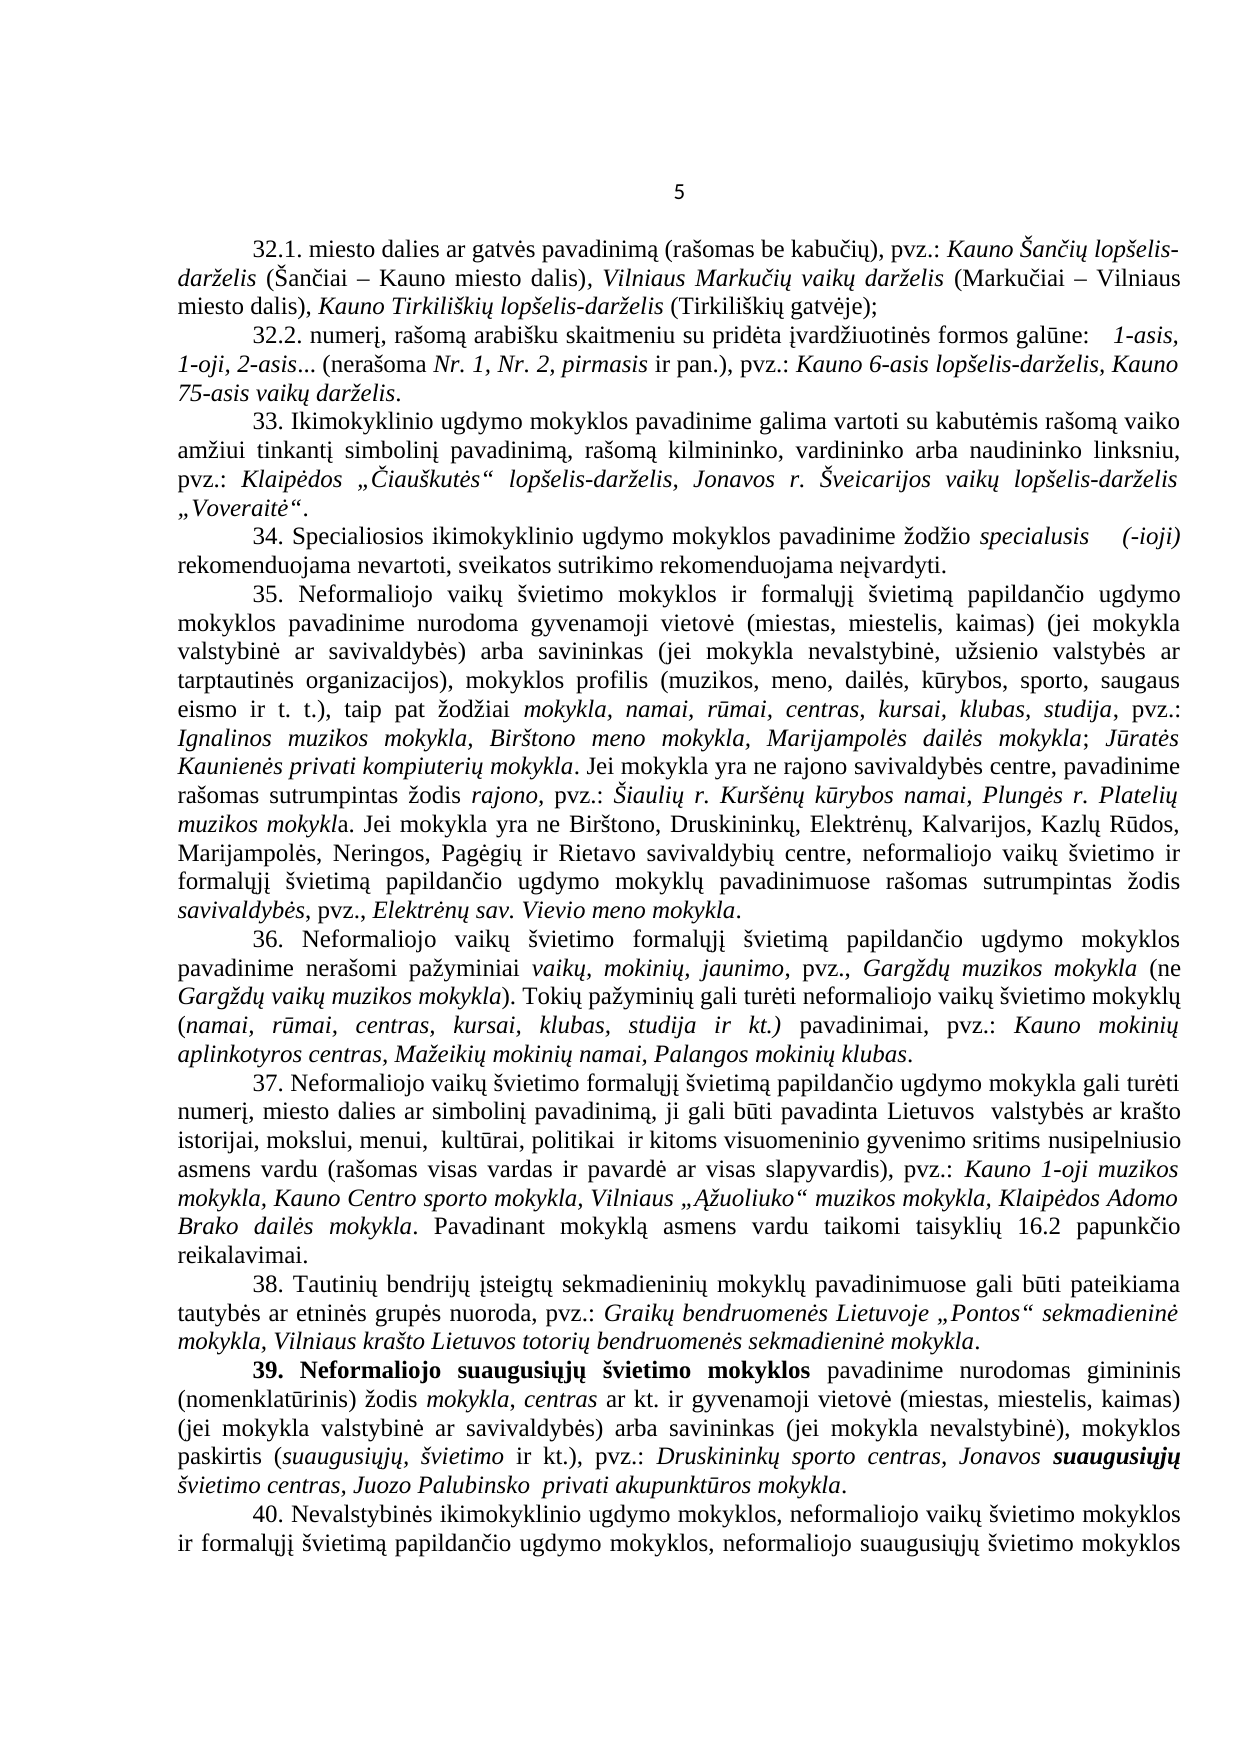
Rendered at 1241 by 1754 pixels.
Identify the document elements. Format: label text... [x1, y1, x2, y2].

text 40. Nevalstybinės ikimokyklinio ugdymo mokyklos, neformaliojo vaikų švietimo mokyklos ir formalųjį švietimą papildančio ugdymo mokyklos, neformaliojo suaugusiųjų švietimo mokyklos [177, 1499, 1181, 1556]
text 32.2. numerį, rašomą arabišku skaitmeniu su pridėta įvardžiuotinės formos galūne: 1-asis, 1-oji, 2-asis... (nerašoma Nr. 1, Nr. 2, pirmasis ir pan.), pvz.: Kauno 6-asis lopšelis-darželis, Kauno 75-asis vaikų darželis. [177, 320, 1181, 406]
text 33. Ikimokyklinio ugdymo mokyklos pavadinime galima vartoti su kabutėmis rašomą vaiko amžiui tinkantį simbolinį pavadinimą, rašomą kilmininko, vardininko arba naudininko linksniu, pvz.: Klaipėdos „Čiauškutės“ lopšelis-darželis, Jonavos r. Šveicarijos vaikų lopšelis-darželis „Voveraitė“. [177, 406, 1181, 521]
text 32.1. miesto dalies ar gatvės pavadinimą (rašomas be kabučių), pvz.: Kauno Šančių lopšelis-darželis (Šančiai – Kauno miesto dalis), Vilniaus Markučių vaikų darželis (Markučiai – Vilniaus miesto dalis), Kauno Tirkiliškių lopšelis-darželis (Tirkiliškių gatvėje); [177, 234, 1181, 320]
text 37. Neformaliojo vaikų švietimo formalųjį švietimą papildančio ugdymo mokykla gali turėti numerį, miesto dalies ar simbolinį pavadinimą, ji gali būti pavadinta Lietuvos valstybės ar krašto istorijai, mokslui, menui, kultūrai, politikai ir kitoms visuomeninio gyvenimo sritims nusipelniusio asmens vardu (rašomas visas vardas ir pavardė ar visas slapyvardis), pvz.: Kauno 1-oji muzikos mokykla, Kauno Centro sporto mokykla, Vilniaus „Ąžuoliuko“ muzikos mokykla, Klaipėdos Adomo Brako dailės mokykla. Pavadinant mokyklą asmens vardu taikomi taisyklių 16.2 papunkčio reikalavimai. [177, 1068, 1181, 1269]
text 39. Neformaliojo suaugusiųjų švietimo mokyklos pavadinime nurodomas gimininis (nomenklatūrinis) žodis mokykla, centras ar kt. ir gyvenamoji vietovė (miestas, miestelis, kaimas) (jei mokykla valstybinė ar savivaldybės) arba savininkas (jei mokykla nevalstybinė), mokyklos paskirtis (suaugusiųjų, švietimo ir kt.), pvz.: Druskininkų sporto centras, Jonavos suaugusiųjų švietimo centras, Juozo Palubinsko privati akupunktūros mokykla. [177, 1355, 1181, 1499]
text 35. Neformaliojo vaikų švietimo mokyklos ir formalųjį švietimą papildančio ugdymo mokyklos pavadinime nurodoma gyvenamoji vietovė (miestas, miestelis, kaimas) (jei mokykla valstybinė ar savivaldybės) arba savininkas (jei mokykla nevalstybinė, užsienio valstybės ar tarptautinės organizacijos), mokyklos profilis (muzikos, meno, dailės, kūrybos, sporto, saugaus eismo ir t. t.), taip pat žodžiai mokykla, namai, rūmai, centras, kursai, klubas, studija, pvz.: Ignalinos muzikos mokykla, Birštono meno mokykla, Marijampolės dailės mokykla; Jūratės Kaunienės privati kompiuterių mokykla. Jei mokykla yra ne rajono savivaldybės centre, pavadinime rašomas sutrumpintas žodis rajono, pvz.: Šiaulių r. Kuršėnų kūrybos namai, Plungės r. Platelių muzikos mokykla. Jei mokykla yra ne Birštono, Druskininkų, Elektrėnų, Kalvarijos, Kazlų Rūdos, Marijampolės, Neringos, Pagėgių ir Rietavo savivaldybių centre, neformaliojo vaikų švietimo ir formalųjį švietimą papildančio ugdymo mokyklų pavadinimuose rašomas sutrumpintas žodis savivaldybės, pvz., Elektrėnų sav. Vievio meno mokykla. [177, 579, 1181, 924]
text 34. Specialiosios ikimokyklinio ugdymo mokyklos pavadinime žodžio specialusis (-ioji) rekomenduojama nevartoti, sveikatos sutrikimo rekomenduojama neįvardyti. [177, 521, 1181, 579]
text 36. Neformaliojo vaikų švietimo formalųjį švietimą papildančio ugdymo mokyklos pavadinime nerašomi pažyminiai vaikų, mokinių, jaunimo, pvz., Gargždų muzikos mokykla (ne Gargždų vaikų muzikos mokykla). Tokių pažyminių gali turėti neformaliojo vaikų švietimo mokyklų (namai, rūmai, centras, kursai, klubas, studija ir kt.) pavadinimai, pvz.: Kauno mokinių aplinkotyros centras, Mažeikių mokinių namai, Palangos mokinių klubas. [177, 924, 1181, 1068]
text 38. Tautinių bendrijų įsteigtų sekmadieninių mokyklų pavadinimuose gali būti pateikiama tautybės ar etninės grupės nuoroda, pvz.: Graikų bendruomenės Lietuvoje „Pontos“ sekmadieninė mokykla, Vilniaus krašto Lietuvos totorių bendruomenės sekmadieninė mokykla. [177, 1269, 1181, 1355]
